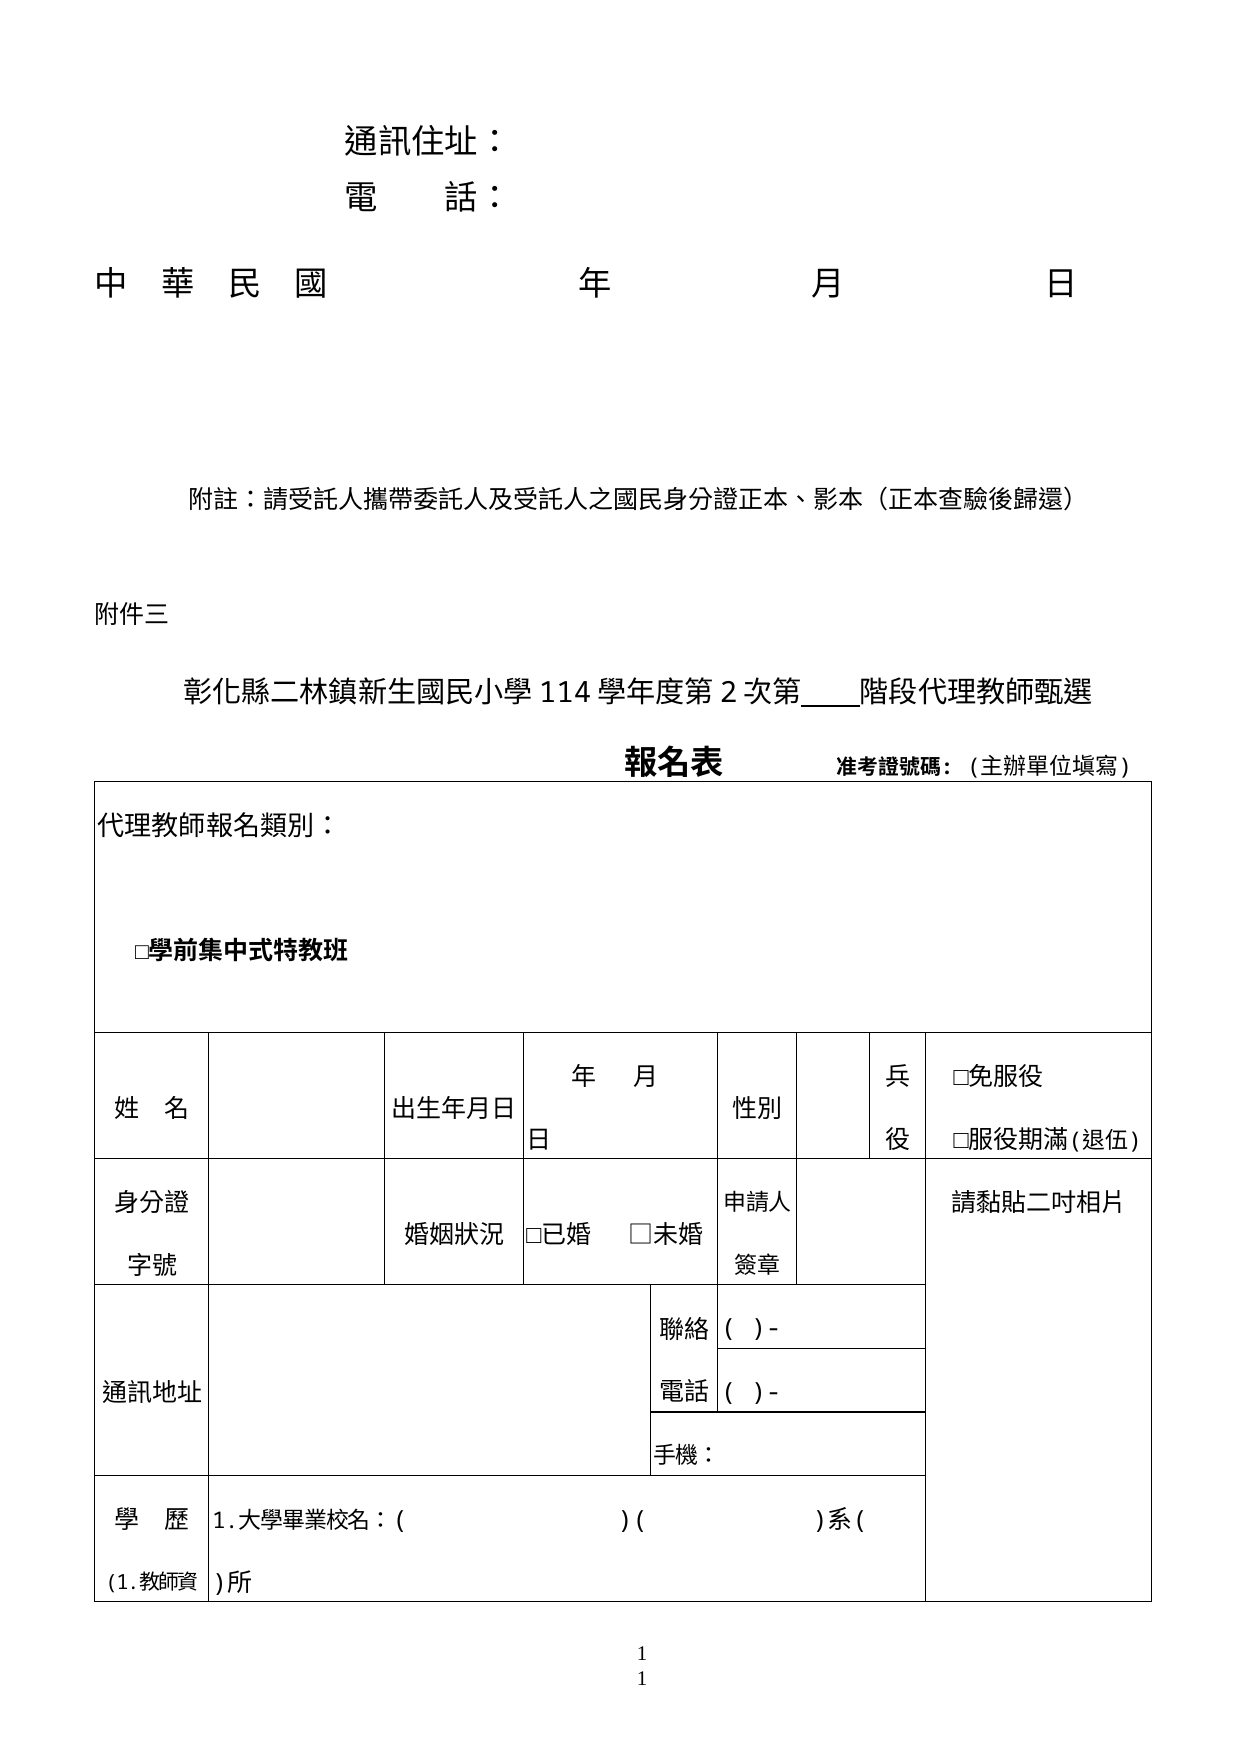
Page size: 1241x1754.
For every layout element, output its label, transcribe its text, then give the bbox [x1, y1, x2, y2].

table_cell 申請人簽章 [718, 1159, 796, 1284]
table_cell [209, 1033, 384, 1158]
table_cell □已婚 □未婚 [524, 1159, 717, 1284]
table_header 代理教師報名類別： □學前集中式特教班 [95, 782, 1151, 1032]
table_cell 婚姻狀況 [385, 1159, 523, 1284]
table_cell ( )- [718, 1285, 925, 1348]
table_cell [209, 1285, 650, 1475]
text 通訊住址： [344, 115, 1181, 163]
table_cell [797, 1033, 869, 1158]
table_cell 身分證 字號 [95, 1159, 208, 1284]
text 附註：請受託人攜帶委託人及受託人之國民身分證正本、影本（正本查驗後歸還） [94, 478, 1181, 515]
table_cell [797, 1159, 925, 1284]
table_cell 手機： [651, 1413, 925, 1475]
table_cell ( )- [718, 1349, 925, 1411]
text 中 華 民 國 年 月 日 [94, 256, 1181, 304]
text 報名表 准考證號碼: (主辦單位塡寫) [94, 719, 1181, 781]
table_cell 1.大學畢業校名：( )( )系( )所 [209, 1476, 925, 1601]
table_cell 聯絡 電話 [651, 1285, 717, 1411]
table_cell 學 歷 (1.教師資 [95, 1476, 208, 1601]
table_cell 年 月 日 [524, 1033, 717, 1158]
table_cell □免服役 □服役期滿(退伍) [926, 1033, 1151, 1158]
text 彰化縣二林鎮新生國民小學114學年度第2次第 階段代理教師甄選 [94, 669, 1181, 711]
table_cell [209, 1159, 384, 1284]
table_cell 通訊地址 [95, 1285, 208, 1475]
table_cell 性別 [718, 1033, 796, 1158]
table_cell 出生年月日 [385, 1033, 523, 1158]
text 電 話： [344, 171, 1181, 219]
text 附件三 [94, 594, 1181, 631]
table_cell 請黏貼二吋相片 [926, 1159, 1151, 1601]
table_cell 兵役 [870, 1033, 925, 1158]
table_cell 姓 名 [95, 1033, 208, 1158]
